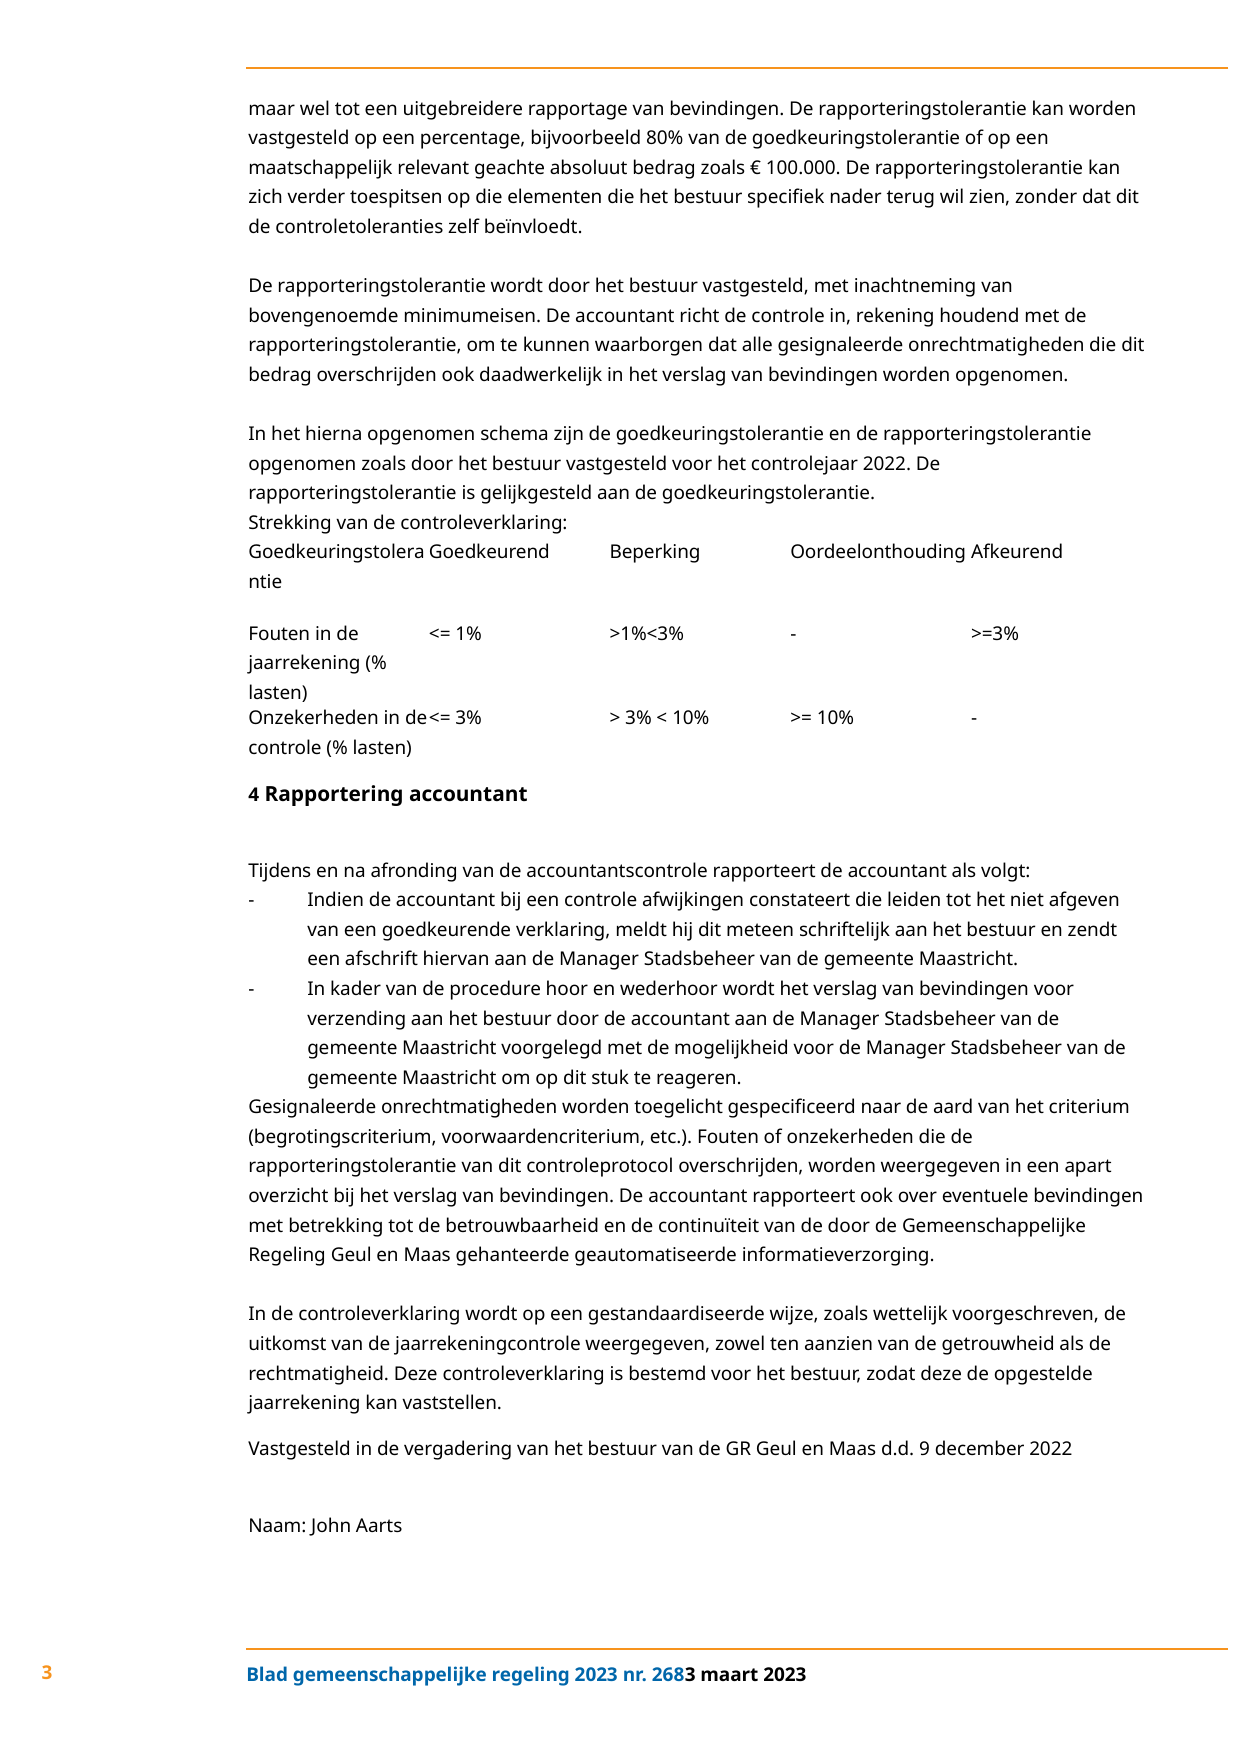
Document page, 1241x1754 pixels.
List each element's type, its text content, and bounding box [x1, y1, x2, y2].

list In kader van de procedure hoor en wederhoor wordt het verslag van bevindingen voor verzending aan het bestuur door de accountant aan de Manager Stadsbeheer van de gemeente Maastricht voorgelegd met de mogelijkheid voor de Manager Stadsbeheer van de gemeente Maastricht om op dit stuk te reageren. [248, 975, 1152, 1090]
table_cell [971, 594, 1152, 620]
list Indien de accountant bij een controle afwijkingen constateert die leiden tot het niet afgeven van een goedkeurende verklaring, meldt hij dit meteen schriftelijk aan het bestuur en zendt een afschrift hiervan aan de Manager Stadsbeheer van de gemeente Maastricht. [248, 886, 1152, 971]
text Naam: John Aarts [248, 1512, 1152, 1538]
table_cell Onzekerheden in de controle (% lasten) [248, 705, 429, 760]
table_header Beperking [609, 539, 790, 594]
text Gesignaleerde onrechtmatigheden worden toegelicht gespecificeerd naar de aard van het criterium (begrotingscriterium, voorwaardencriterium, etc.). Fouten of onzekerheden die de rapporteringstolerantie van dit controleprotocol overschrijden, worden weergegeven in een apart overzicht bij het verslag van bevindingen. De accountant rapporteert ook over eventuele bevindingen met betrekking tot de betrouwbaarheid en de continuïteit van de door de Gemeenschappelijke Regeling Geul en Maas gehanteerde geautomatiseerde informatieverzorging. [248, 1093, 1152, 1267]
table_cell Fouten in de jaarrekening (% lasten) [248, 620, 429, 704]
table_cell [429, 594, 609, 620]
text Strekking van de controleverklaring: [248, 509, 1152, 535]
table_header Goedkeurend [429, 539, 609, 594]
table_cell <= 1% [429, 620, 609, 704]
text Tijdens en na afronding van de accountantscontrole rapporteert de accountant als volgt: [248, 857, 1152, 883]
table_cell >=3% [971, 620, 1152, 704]
table_cell >= 10% [790, 705, 971, 760]
text In het hierna opgenomen schema zijn de goedkeuringstolerantie en de rapporteringstolerantie opgenomen zoals door het bestuur vastgesteld voor het controlejaar 2022. De rapporteringstolerantie is gelijkgesteld aan de goedkeuringstolerantie. [248, 420, 1152, 505]
text De rapporteringstolerantie wordt door het bestuur vastgesteld, met inachtneming van bovengenoemde minimumeisen. De accountant richt de controle in, rekening houdend met de rapporteringstolerantie, om te kunnen waarborgen dat alle gesignaleerde onrechtmatigheden die dit bedrag overschrijden ook daadwerkelijk in het verslag van bevindingen worden opgenomen. [248, 272, 1152, 387]
picture [41, 47, 231, 172]
text Vastgesteld in de vergadering van het bestuur van de GR Geul en Maas d.d. 9 december 2022 [248, 1435, 1152, 1461]
table_cell [248, 594, 429, 620]
table_cell > 3% < 10% [609, 705, 790, 760]
table_cell - [971, 705, 1152, 760]
text maar wel tot een uitgebreidere rapportage van bevindingen. De rapporteringstolerantie kan worden vastgesteld op een percentage, bijvoorbeeld 80% van de goedkeuringstolerantie of op een maatschappelijk relevant geachte absoluut bedrag zoals € 100.000. De rapporteringstolerantie kan zich verder toespitsen op die elementen die het bestuur specifiek nader terug wil zien, zonder dat dit de controletoleranties zelf beïnvloedt. [248, 95, 1152, 239]
table_cell [609, 594, 790, 620]
table_cell - [790, 620, 971, 704]
table_header Goedkeuringstolerantie [248, 539, 429, 594]
table_cell >1%<3% [609, 620, 790, 704]
table_cell <= 3% [429, 705, 609, 760]
table_header Oordeelonthouding [790, 539, 971, 594]
text In de controleverklaring wordt op een gestandaardiseerde wijze, zoals wettelijk voorgeschreven, de uitkomst van de jaarrekeningcontrole weergegeven, zowel ten aanzien van de getrouwheid als de rechtmatigheid. Deze controleverklaring is bestemd voor het bestuur, zodat deze de opgestelde jaarrekening kan vaststellen. [248, 1301, 1152, 1415]
table_header Afkeurend [971, 539, 1152, 594]
table_cell [790, 594, 971, 620]
text 4 Rapportering accountant [248, 779, 1152, 808]
